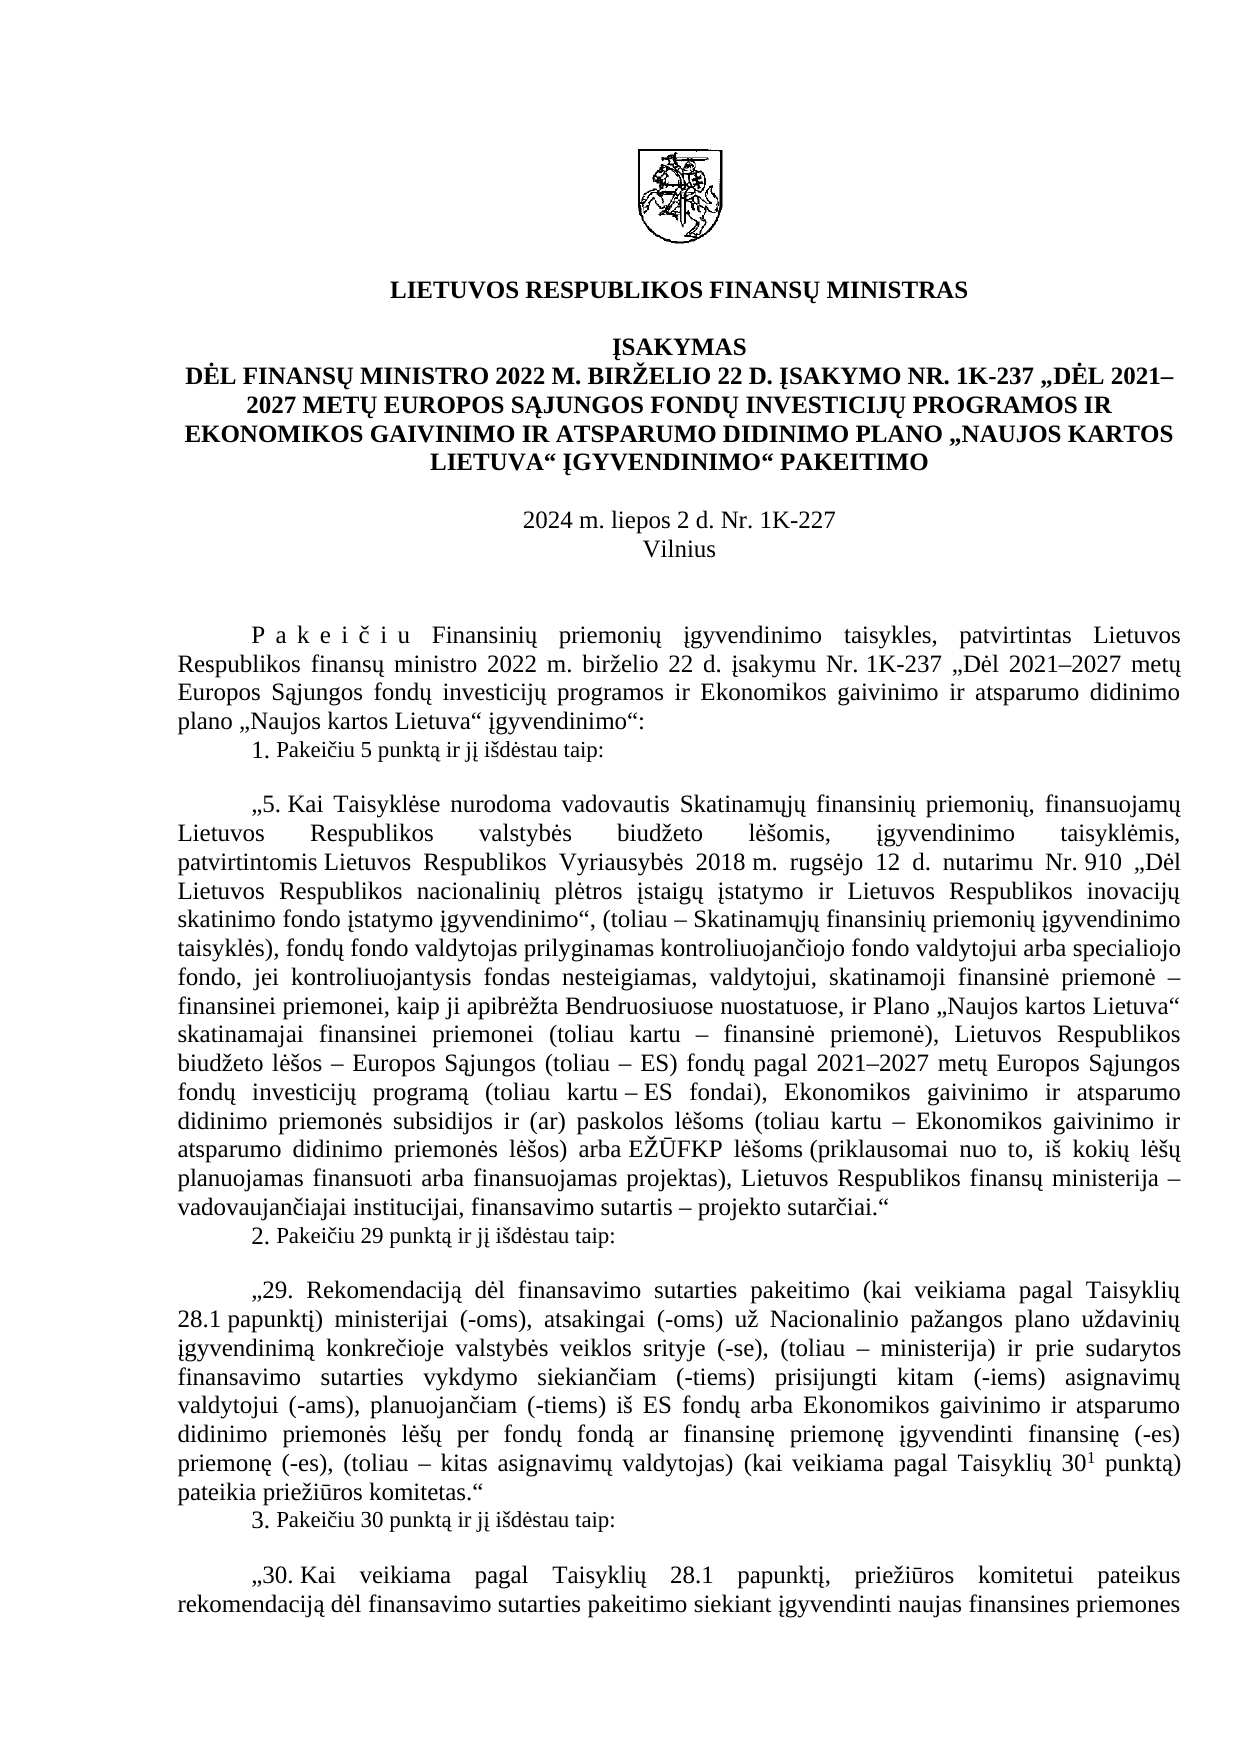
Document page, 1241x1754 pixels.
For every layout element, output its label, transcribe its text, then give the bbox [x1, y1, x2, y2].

text 2. Pakeičiu 29 punktą ir jį išdėstau taip: [177, 1221, 1181, 1249]
text 2024 m. liepos 2 d. Nr. 1K-227 [177, 505, 1181, 534]
text įsakymas [177, 332, 1181, 361]
text 3. Pakeičiu 30 punktą ir jį išdėstau taip: [177, 1505, 1181, 1534]
text LIETUVOS RESPUBLIKOS FINANSŲ MINISTRAS [177, 275, 1181, 304]
text „30. Kai veikiama pagal Taisyklių 28.1 papunktį, priežiūros komitetui pateikus rekomendaciją dėl finansavimo sutarties pakeitimo siekiant įgyvendinti naujas finansines priemones [177, 1560, 1181, 1617]
text „5. Kai Taisyklėse nurodoma vadovautis Skatinamųjų finansinių priemonių, finansuojamų Lietuvos Respublikos valstybės biudžeto lėšomis, įgyvendinimo taisyklėmis, patvirtintomis Lietuvos Respublikos Vyriausybės 2018 m. rugsėjo 12 d. nutarimu Nr. 910 „Dėl Lietuvos Respublikos nacionalinių plėtros įstaigų įstatymo ir Lietuvos Respublikos inovacijų skatinimo fondo įstatymo įgyvendinimo“, (toliau – Skatinamųjų finansinių priemonių įgyvendinimo taisyklės), fondų fondo valdytojas prilyginamas kontroliuojančiojo fondo valdytojui arba specialiojo fondo, jei kontroliuojantysis fondas nesteigiamas, valdytojui, skatinamoji finansinė priemonė – finansinei priemonei, kaip ji apibrėžta Bendruosiuose nuostatuose, ir Plano „Naujos kartos Lietuva“ skatinamajai finansinei priemonei (toliau kartu – finansinė priemonė), Lietuvos Respublikos biudžeto lėšos – Europos Sąjungos (toliau – ES) fondų pagal 2021–2027 metų Europos Sąjungos fondų investicijų programą (toliau kartu – ES fondai), Ekonomikos gaivinimo ir atsparumo didinimo priemonės subsidijos ir (ar) paskolos lėšoms (toliau kartu – Ekonomikos gaivinimo ir atsparumo didinimo priemonės lėšos) arba EŽŪFKP lėšoms (priklausomai nuo to, iš kokių lėšų planuojamas finansuoti arba finansuojamas projektas), Lietuvos Respublikos finansų ministerija – vadovaujančiajai institucijai, finansavimo sutartis – projekto sutarčiai.“ [177, 789, 1181, 1221]
text 1. Pakeičiu 5 punktą ir jį išdėstau taip: [177, 735, 1181, 764]
text Dėl FINANSŲ MINISTRO 2022 m. BIRŽELIO 22 d. ĮSAKYMO Nr. 1K-237 „DĖL 2021–2027 metų EUROPOS SĄJUNGOS FONDŲ INVESTICIJŲ PROGRAMOS IR EKONOMIKOS GAIVINIMO IR ATSPARUMO DIDINIMO PLANO „Naujos KARTOS lIETUVA“ ĮGYVENDINIMO“ Pakeitimo [177, 361, 1181, 476]
text Vilnius [177, 534, 1181, 562]
text Pakeičiu Finansinių priemonių įgyvendinimo taisykles, patvirtintas Lietuvos Respublikos finansų ministro 2022 m. birželio 22 d. įsakymu Nr. 1K-237 „Dėl 2021–2027 metų Europos Sąjungos fondų investicijų programos ir Ekonomikos gaivinimo ir atsparumo didinimo plano „Naujos kartos Lietuva“ įgyvendinimo“: [177, 620, 1181, 735]
text „29. Rekomendaciją dėl finansavimo sutarties pakeitimo (kai veikiama pagal Taisyklių 28.1 papunktį) ministerijai (-oms), atsakingai (-oms) už Nacionalinio pažangos plano uždavinių įgyvendinimą konkrečioje valstybės veiklos srityje (-se), (toliau – ministerija) ir prie sudarytos finansavimo sutarties vykdymo siekiančiam (-tiems) prisijungti kitam (-iems) asignavimų valdytojui (-ams), planuojančiam (-tiems) iš ES fondų arba Ekonomikos gaivinimo ir atsparumo didinimo priemonės lėšų per fondų fondą ar finansinę priemonę įgyvendinti finansinę (-es) priemonę (-es), (toliau – kitas asignavimų valdytojas) (kai veikiama pagal Taisyklių 301 punktą) pateikia priežiūros komitetas.“ [177, 1275, 1181, 1505]
